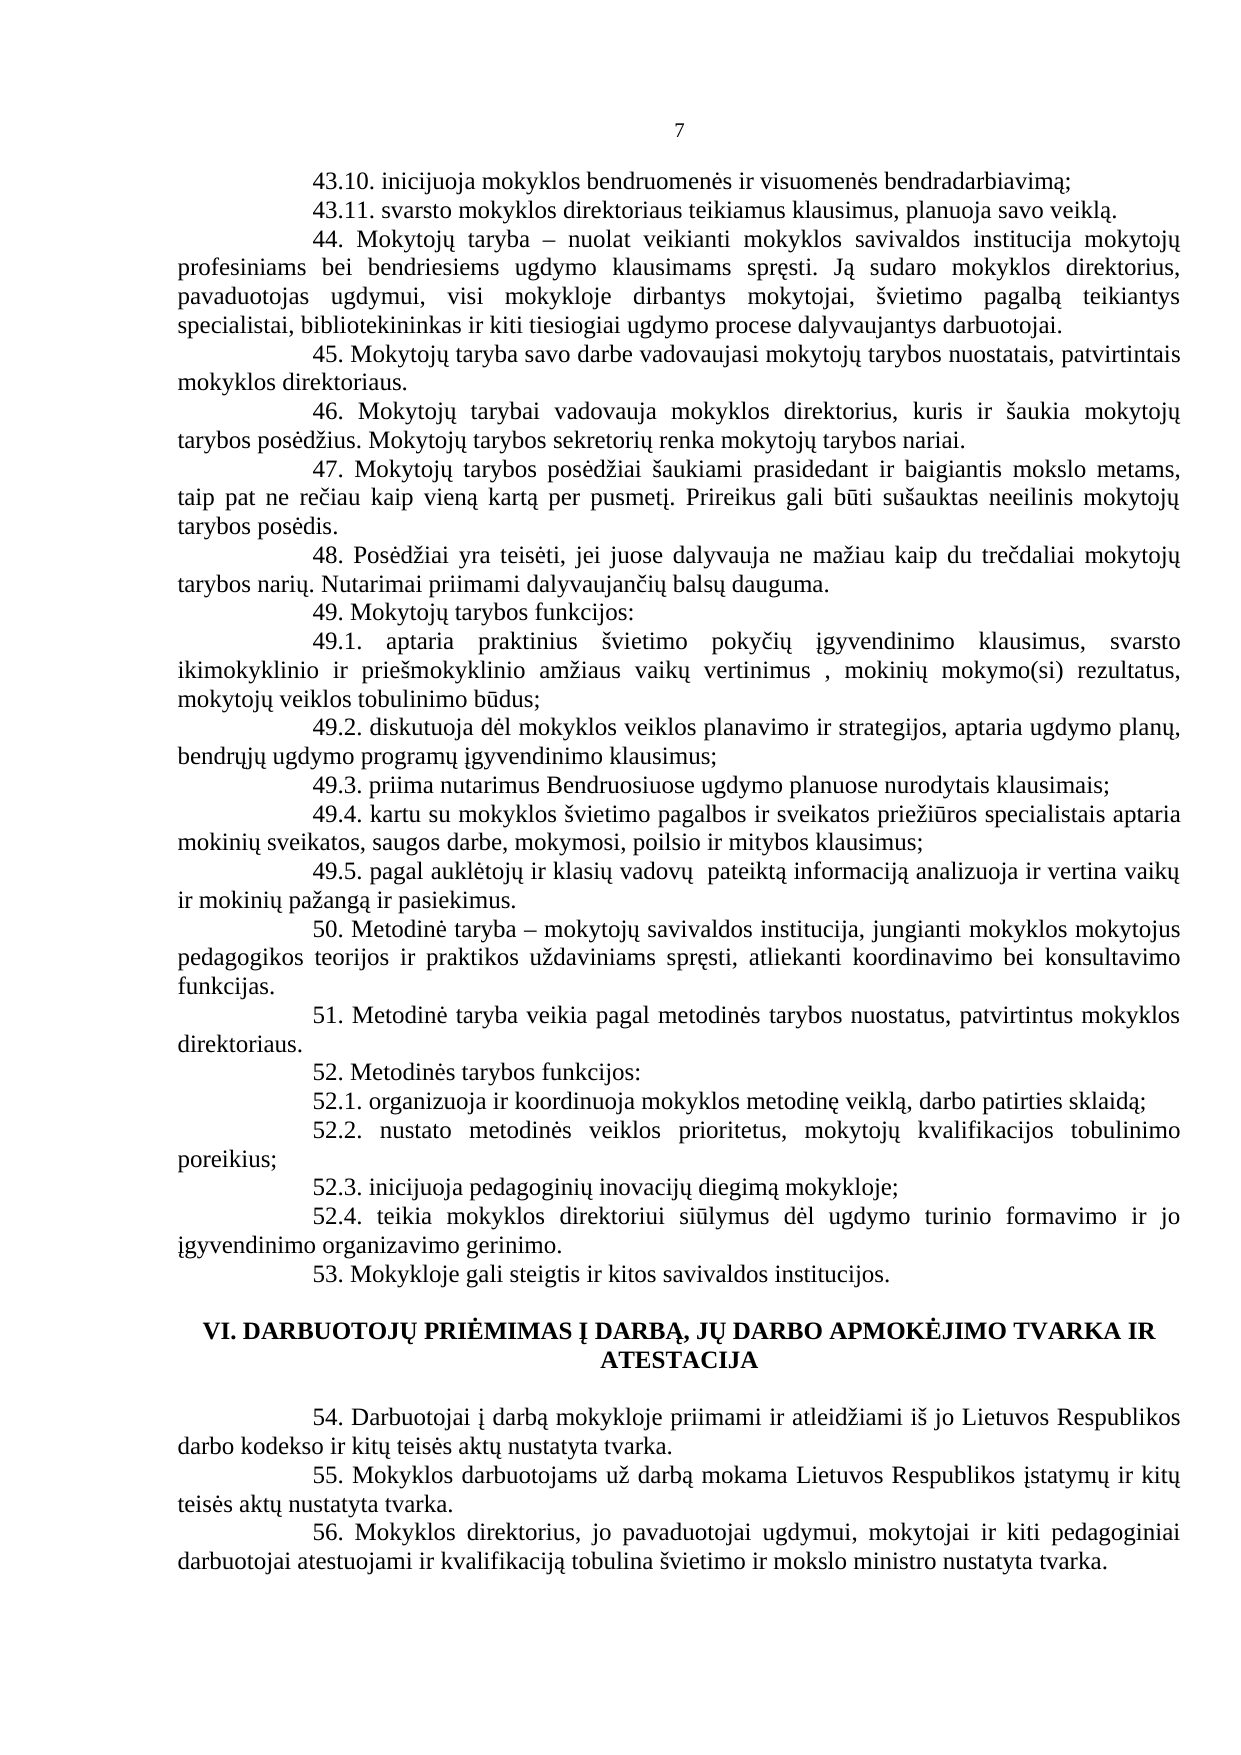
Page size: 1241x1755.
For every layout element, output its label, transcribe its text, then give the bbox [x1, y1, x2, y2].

text 55. Mokyklos darbuotojams už darbą mokama Lietuvos Respublikos įstatymų ir kitų teisės aktų nustatyta tvarka. [177, 1460, 1181, 1517]
text 43.10. inicijuoja mokyklos bendruomenės ir visuomenės bendradarbiavimą; [177, 166, 1181, 195]
text 46. Mokytojų tarybai vadovauja mokyklos direktorius, kuris ir šaukia mokytojų tarybos posėdžius. Mokytojų tarybos sekretorių renka mokytojų tarybos nariai. [177, 396, 1181, 454]
text 52. Metodinės tarybos funkcijos: [177, 1057, 1181, 1086]
text 43.11. svarsto mokyklos direktoriaus teikiamus klausimus, planuoja savo veiklą. [177, 195, 1181, 224]
text 56. Mokyklos direktorius, jo pavaduotojai ugdymui, mokytojai ir kiti pedagoginiai darbuotojai atestuojami ir kvalifikaciją tobulina švietimo ir mokslo ministro nustatyta tvarka. [177, 1517, 1181, 1575]
text 54. Darbuotojai į darbą mokykloje priimami ir atleidžiami iš jo Lietuvos Respublikos darbo kodekso ir kitų teisės aktų nustatyta tvarka. [177, 1402, 1181, 1460]
text 45. Mokytojų taryba savo darbe vadovaujasi mokytojų tarybos nuostatais, patvirtintais mokyklos direktoriaus. [177, 339, 1181, 396]
text 52.3. inicijuoja pedagoginių inovacijų diegimą mokykloje; [177, 1172, 1181, 1201]
text VI. DARBUOTOJŲ PRIĖMIMAS Į DARBĄ, JŲ DARBO APMOKĖJIMO TVARKA IR ATESTACIJA [177, 1316, 1181, 1374]
text 53. Mokykloje gali steigtis ir kitos savivaldos institucijos. [177, 1259, 1181, 1287]
text 49.4. kartu su mokyklos švietimo pagalbos ir sveikatos priežiūros specialistais aptaria mokinių sveikatos, saugos darbe, mokymosi, poilsio ir mitybos klausimus; [177, 799, 1181, 856]
text 49.1. aptaria praktinius švietimo pokyčių įgyvendinimo klausimus, svarsto ikimokyklinio ir priešmokyklinio amžiaus vaikų vertinimus , mokinių mokymo(si) rezultatus, mokytojų veiklos tobulinimo būdus; [177, 626, 1181, 712]
text 49.3. priima nutarimus Bendruosiuose ugdymo planuose nurodytais klausimais; [177, 770, 1181, 799]
text 50. Metodinė taryba – mokytojų savivaldos institucija, jungianti mokyklos mokytojus pedagogikos teorijos ir praktikos uždaviniams spręsti, atliekanti koordinavimo bei konsultavimo funkcijas. [177, 914, 1181, 1000]
text 49.5. pagal auklėtojų ir klasių vadovų pateiktą informaciją analizuoja ir vertina vaikų ir mokinių pažangą ir pasiekimus. [177, 856, 1181, 914]
text 47. Mokytojų tarybos posėdžiai šaukiami prasidedant ir baigiantis mokslo metams, taip pat ne rečiau kaip vieną kartą per pusmetį. Prireikus gali būti sušauktas neeilinis mokytojų tarybos posėdis. [177, 454, 1181, 540]
text 48. Posėdžiai yra teisėti, jei juose dalyvauja ne mažiau kaip du trečdaliai mokytojų tarybos narių. Nutarimai priimami dalyvaujančių balsų dauguma. [177, 540, 1181, 597]
text 52.2. nustato metodinės veiklos prioritetus, mokytojų kvalifikacijos tobulinimo poreikius; [177, 1115, 1181, 1172]
text 51. Metodinė taryba veikia pagal metodinės tarybos nuostatus, patvirtintus mokyklos direktoriaus. [177, 1000, 1181, 1057]
text 44. Mokytojų taryba – nuolat veikianti mokyklos savivaldos institucija mokytojų profesiniams bei bendriesiems ugdymo klausimams spręsti. Ją sudaro mokyklos direktorius, pavaduotojas ugdymui, visi mokykloje dirbantys mokytojai, švietimo pagalbą teikiantys specialistai, bibliotekininkas ir kiti tiesiogiai ugdymo procese dalyvaujantys darbuotojai. [177, 224, 1181, 339]
text 52.4. teikia mokyklos direktoriui siūlymus dėl ugdymo turinio formavimo ir jo įgyvendinimo organizavimo gerinimo. [177, 1201, 1181, 1259]
text 49.2. diskutuoja dėl mokyklos veiklos planavimo ir strategijos, aptaria ugdymo planų, bendrųjų ugdymo programų įgyvendinimo klausimus; [177, 712, 1181, 770]
text 49. Mokytojų tarybos funkcijos: [177, 597, 1181, 626]
text 52.1. organizuoja ir koordinuoja mokyklos metodinę veiklą, darbo patirties sklaidą; [177, 1086, 1181, 1115]
